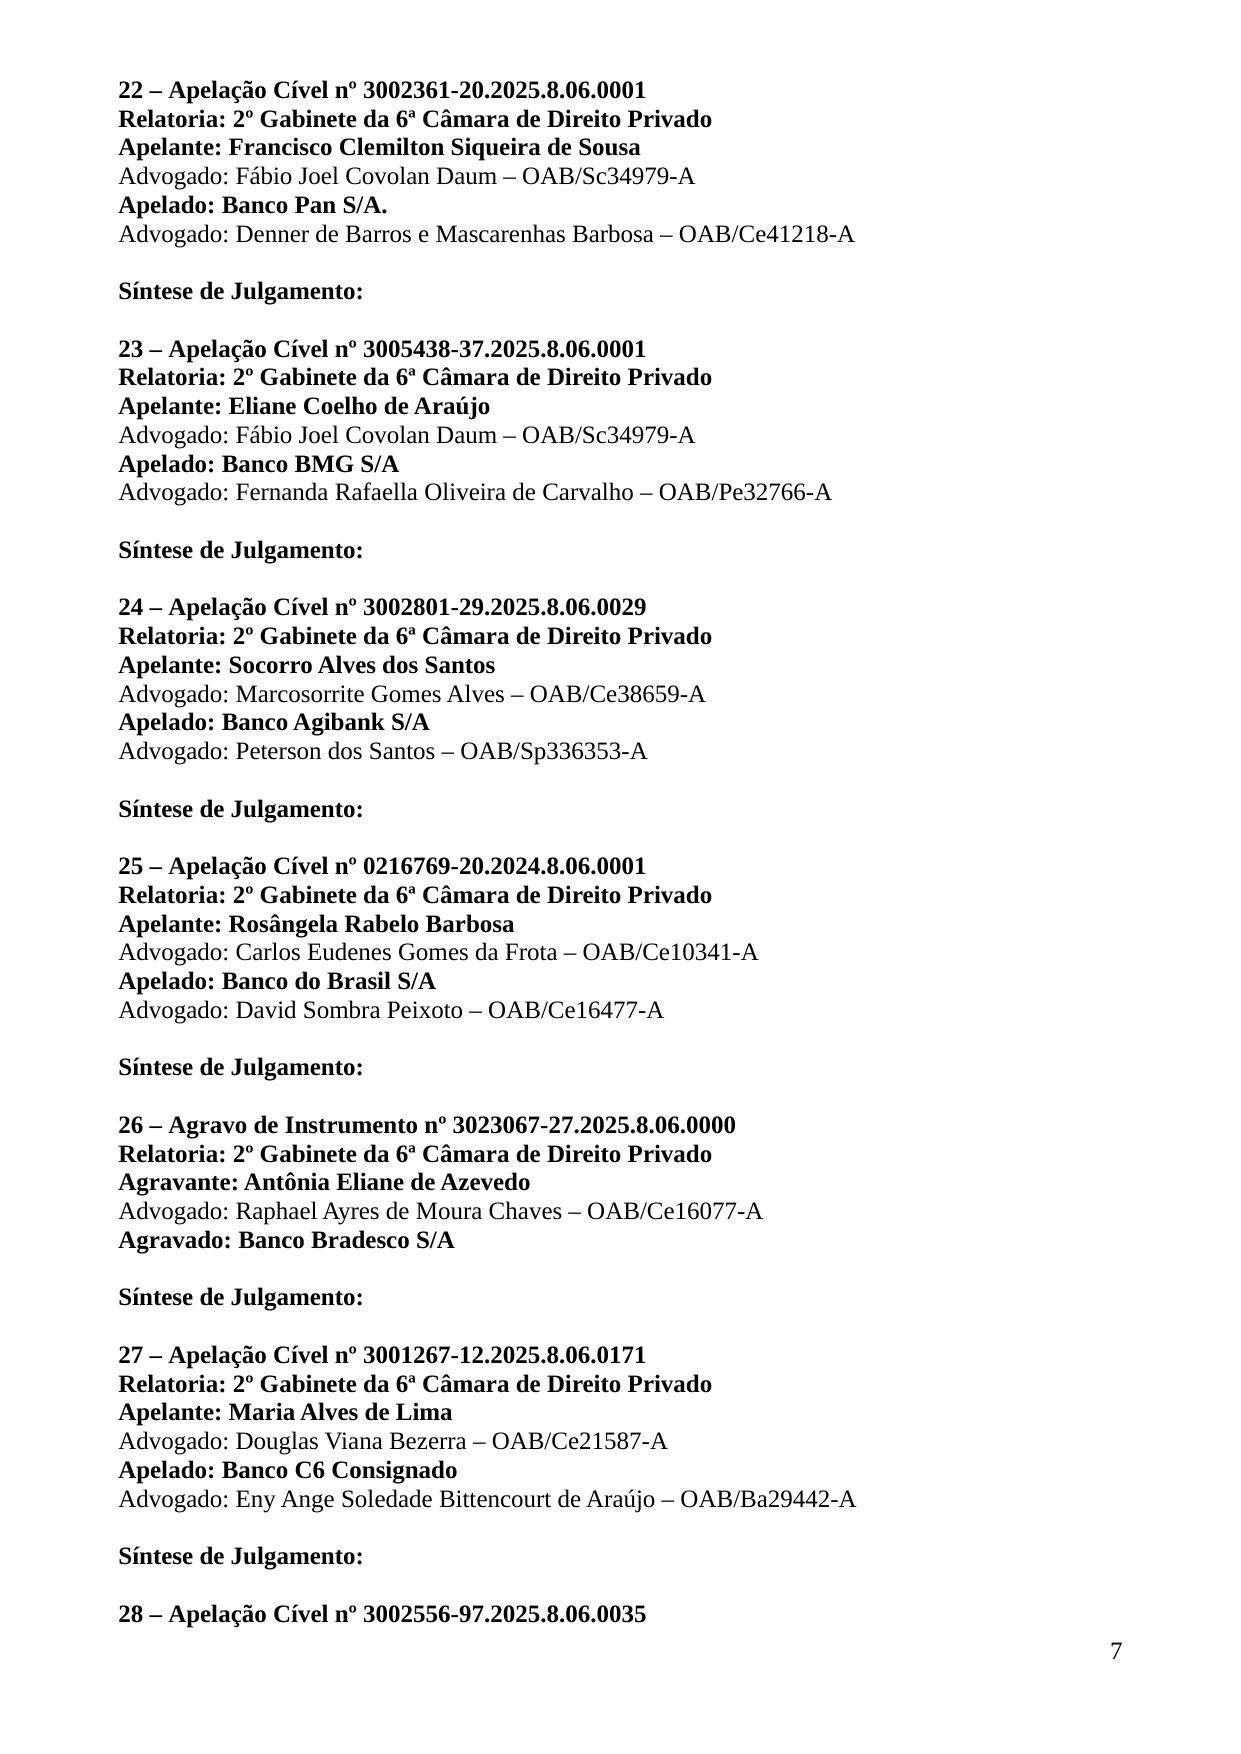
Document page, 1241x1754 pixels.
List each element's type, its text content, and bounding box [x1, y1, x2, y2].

text Síntese de Julgamento: 26 – Agravo de Instrumento nº 3023067-27.2025.8.06.0000 Relatoria: 2º Gabinete da 6ª Câmara de Direito Privado Agravante: Antônia Eliane de Azevedo Advogado: Raphael Ayres de Moura Chaves – OAB/Ce16077-A Agravado: Banco Bradesco S/A [118, 1024, 1122, 1254]
text Síntese de Julgamento: 27 – Apelação Cível nº 3001267-12.2025.8.06.0171 Relatoria: 2º Gabinete da 6ª Câmara de Direito Privado Apelante: Maria Alves de Lima Advogado: Douglas Viana Bezerra – OAB/Ce21587-A Apelado: Banco C6 Consignado Advogado: Eny Ange Soledade Bittencourt de Araújo – OAB/Ba29442-A [118, 1254, 1122, 1512]
text 22 – Apelação Cível nº 3002361-20.2025.8.06.0001 Relatoria: 2º Gabinete da 6ª Câmara de Direito Privado Apelante: Francisco Clemilton Siqueira de Sousa Advogado: Fábio Joel Covolan Daum – OAB/Sc34979-A Apelado: Banco Pan S/A. Advogado: Denner de Barros e Mascarenhas Barbosa – OAB/Ce41218-A [118, 75, 1122, 247]
text Síntese de Julgamento: 28 – Apelação Cível nº 3002556-97.2025.8.06.0035 [118, 1512, 1122, 1627]
text Síntese de Julgamento: 23 – Apelação Cível nº 3005438-37.2025.8.06.0001 Relatoria: 2º Gabinete da 6ª Câmara de Direito Privado Apelante: Eliane Coelho de Araújo Advogado: Fábio Joel Covolan Daum – OAB/Sc34979-A Apelado: Banco BMG S/A Advogado: Fernanda Rafaella Oliveira de Carvalho – OAB/Pe32766-A [118, 247, 1122, 506]
text Síntese de Julgamento: 24 – Apelação Cível nº 3002801-29.2025.8.06.0029 Relatoria: 2º Gabinete da 6ª Câmara de Direito Privado Apelante: Socorro Alves dos Santos Advogado: Marcosorrite Gomes Alves – OAB/Ce38659-A Apelado: Banco Agibank S/A Advogado: Peterson dos Santos – OAB/Sp336353-A [118, 506, 1122, 765]
text Síntese de Julgamento: 25 – Apelação Cível nº 0216769-20.2024.8.06.0001 Relatoria: 2º Gabinete da 6ª Câmara de Direito Privado Apelante: Rosângela Rabelo Barbosa Advogado: Carlos Eudenes Gomes da Frota – OAB/Ce10341-A Apelado: Banco do Brasil S/A Advogado: David Sombra Peixoto – OAB/Ce16477-A [118, 765, 1122, 1024]
